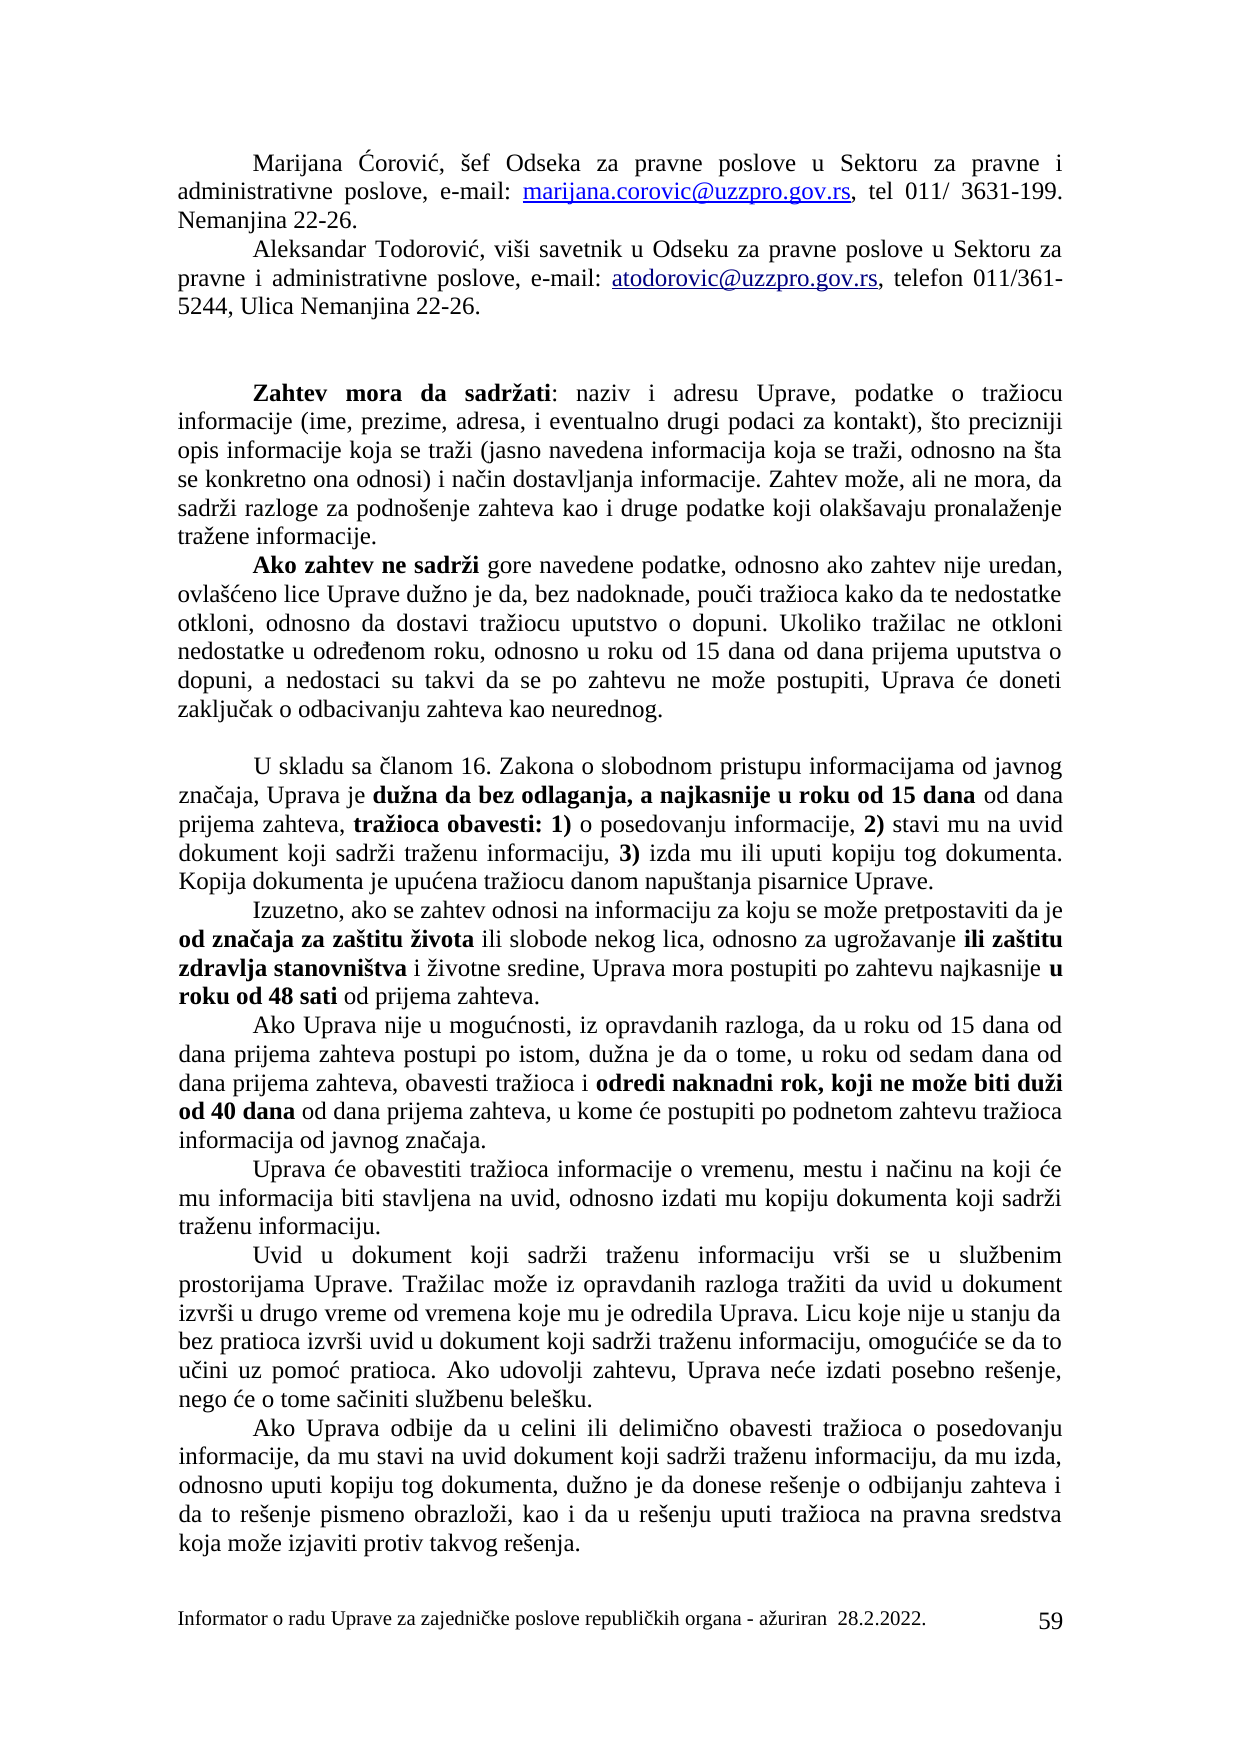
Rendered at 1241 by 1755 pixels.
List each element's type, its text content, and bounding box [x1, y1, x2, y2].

text U skladu sa članom 16. Zakona o slobodnom pristupu informacijama od javnog značaja, Uprava je dužna da bez odlaganja, a najkasnije u roku od 15 dana od dana prijema zahteva, tražioca obavesti: 1) o posedovanju informacije, 2) stavi mu na uvid dokument koji sadrži traženu informaciju, 3) izda mu ili uputi kopiju tog dokumenta. Kopija dokumenta je upućena tražiocu danom napuštanja pisarnice Uprave. [178, 751, 1063, 895]
text Ako zahtev ne sadrži gore navedene podatke, odnosno ako zahtev nije uredan, ovlašćeno lice Uprave dužno je da, bez nadoknade, pouči tražioca kako da te nedostatke otkloni, odnosno da dostavi tražiocu uputstvo o dopuni. Ukoliko tražilac ne otkloni nedostatke u određenom roku, odnosno u roku od 15 dana od dana prijema uputstva o dopuni, a nedostaci su takvi da se po zahtevu ne može postupiti, Uprava će doneti zaklјučak o odbacivanju zahteva kao neurednog. [177, 550, 1063, 723]
text Ako Uprava nije u mogućnosti, iz opravdanih razloga, da u roku od 15 dana od dana prijema zahteva postupi po istom, dužna je da o tome, u roku od sedam dana od dana prijema zahteva, obavesti tražioca i odredi naknadni rok, koji ne može biti duži od 40 dana od dana prijema zahteva, u kome će postupiti po podnetom zahtevu tražioca informacija od javnog značaja. [178, 1010, 1063, 1154]
text Uprava će obavestiti tražioca informacije o vremenu, mestu i načinu na koji će mu informacija biti stavlјena na uvid, odnosno izdati mu kopiju dokumenta koji sadrži traženu informaciju. [178, 1154, 1063, 1240]
text Zahtev mora da sadržati: naziv i adresu Uprave, podatke o tražiocu informacije (ime, prezime, adresa, i eventualno drugi podaci za kontakt), što precizniji opis informacije koja se traži (jasno navedena informacija koja se traži, odnosno na šta se konkretno ona odnosi) i način dostavlјanja informacije. Zahtev može, ali ne mora, da sadrži razloge za podnošenje zahteva kao i druge podatke koji olakšavaju pronalaženje tražene informacije. [177, 378, 1063, 550]
text Marijana Ćorović, šef Odseka za pravne poslove u Sektoru za pravne i administrativne poslove, e-mail: marijana.corovic@uzzpro.gov.rs, tel 011/ 3631-199. Nemanjina 22-26. [177, 148, 1063, 234]
text Ako Uprava odbije da u celini ili delimično obavesti tražioca o posedovanju informacije, da mu stavi na uvid dokument koji sadrži traženu informaciju, da mu izda, odnosno uputi kopiju tog dokumenta, dužno je da donese rešenje o odbijanju zahteva i da to rešenje pismeno obrazloži, kao i da u rešenju uputi tražioca na pravna sredstva koja može izjaviti protiv takvog rešenja. [178, 1413, 1063, 1556]
text Aleksandar Todorović, viši savetnik u Odseku za pravne poslove u Sektoru za pravne i administrativne poslove, e-mail: atodorovic@uzzpro.gov.rs, telefon 011/361-5244, Ulica Nemanjina 22-26. [177, 234, 1063, 320]
text Uvid u dokument koji sadrži traženu informaciju vrši se u službenim prostorijama Uprave. Tražilac može iz opravdanih razloga tražiti da uvid u dokument izvrši u drugo vreme od vremena koje mu je odredila Uprava. Licu koje nije u stanju da bez pratioca izvrši uvid u dokument koji sadrži traženu informaciju, omogućiće se da to učini uz pomoć pratioca. Ako udovolјi zahtevu, Uprava neće izdati posebno rešenje, nego će o tome sačiniti službenu belešku. [178, 1240, 1063, 1413]
text Izuzetno, ako se zahtev odnosi na informaciju za koju se može pretpostaviti da je od značaja za zaštitu života ili slobode nekog lica, odnosno za ugrožavanje ili zaštitu zdravlјa stanovništva i životne sredine, Uprava mora postupiti po zahtevu najkasnije u roku od 48 sati od prijema zahteva. [178, 895, 1063, 1010]
